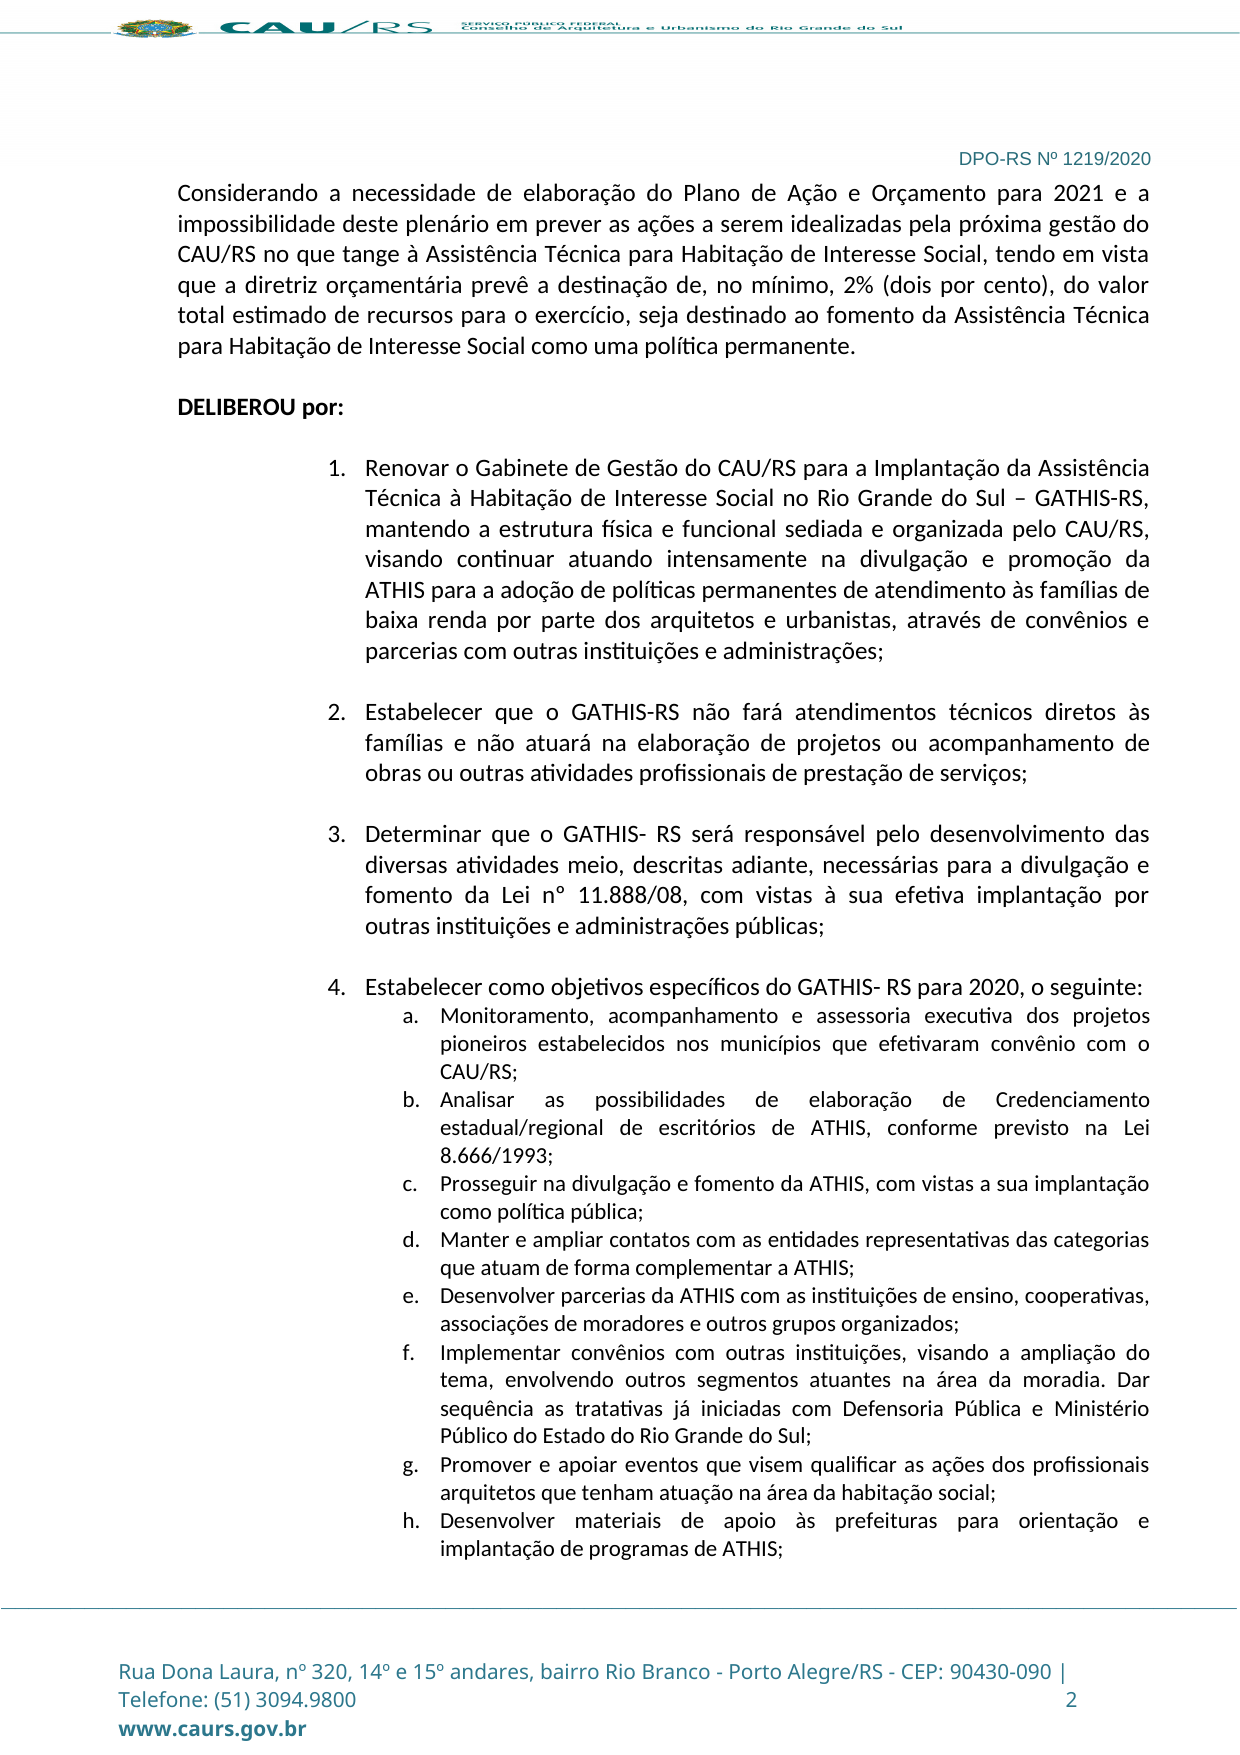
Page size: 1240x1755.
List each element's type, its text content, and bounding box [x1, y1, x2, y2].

list Estabelecer como objetivos específicos do GATHIS- RS para 2020, o seguinte: [327, 971, 1151, 1001]
list Implementar convênios com outras instituições, visando a ampliação do tema, envolvendo outros segmentos atuantes na área da moradia. Dar sequência as tratativas já iniciadas com Defensoria Pública e Ministério Público do Estado do Rio Grande do Sul; [402, 1338, 1151, 1450]
list Desenvolver materiais de apoio às prefeituras para orientação e implantação de programas de ATHIS; [402, 1506, 1151, 1562]
text Considerando a necessidade de elaboração do Plano de Ação e Orçamento para 2021 e a impossibilidade deste plenário em prever as ações a serem idealizadas pela próxima gestão do CAU/RS no que tange à Assistência Técnica para Habitação de Interesse Social, tendo em vista que a diretriz orçamentária prevê a destinação de, no mínimo, 2% (dois por cento), do valor total estimado de recursos para o exercício, seja destinado ao fomento da Assistência Técnica para Habitação de Interesse Social como uma política permanente. [177, 177, 1151, 360]
list Determinar que o GATHIS- RS será responsável pelo desenvolvimento das diversas atividades meio, descritas adiante, necessárias para a divulgação e fomento da Lei nº 11.888/08, com vistas à sua efetiva implantação por outras instituições e administrações públicas; [327, 818, 1151, 940]
text DELIBEROU por: [177, 391, 1151, 421]
list Desenvolver parcerias da ATHIS com as instituições de ensino, cooperativas, associações de moradores e outros grupos organizados; [402, 1282, 1151, 1338]
list Renovar o Gabinete de Gestão do CAU/RS para a Implantação da Assistência Técnica à Habitação de Interesse Social no Rio Grande do Sul – GATHIS-RS, mantendo a estrutura física e funcional sediada e organizada pelo CAU/RS, visando continuar atuando intensamente na divulgação e promoção da ATHIS para a adoção de políticas permanentes de atendimento às famílias de baixa renda por parte dos arquitetos e urbanistas, através de convênios e parcerias com outras instituições e administrações; [327, 452, 1151, 666]
list Manter e ampliar contatos com as entidades representativas das categorias que atuam de forma complementar a ATHIS; [402, 1226, 1151, 1282]
list Estabelecer que o GATHIS-RS não fará atendimentos técnicos diretos às famílias e não atuará na elaboração de projetos ou acompanhamento de obras ou outras atividades profissionais de prestação de serviços; [327, 696, 1151, 788]
list Prosseguir na divulgação e fomento da ATHIS, com vistas a sua implantação como política pública; [402, 1169, 1151, 1226]
list Analisar as possibilidades de elaboração de Credenciamento estadual/regional de escritórios de ATHIS, conforme previsto na Lei 8.666/1993; [402, 1085, 1151, 1169]
list Monitoramento, acompanhamento e assessoria executiva dos projetos pioneiros estabelecidos nos municípios que efetivaram convênio com o CAU/RS; [402, 1001, 1151, 1085]
list Promover e apoiar eventos que visem qualificar as ações dos profissionais arquitetos que tenham atuação na área da habitação social; [402, 1450, 1151, 1506]
